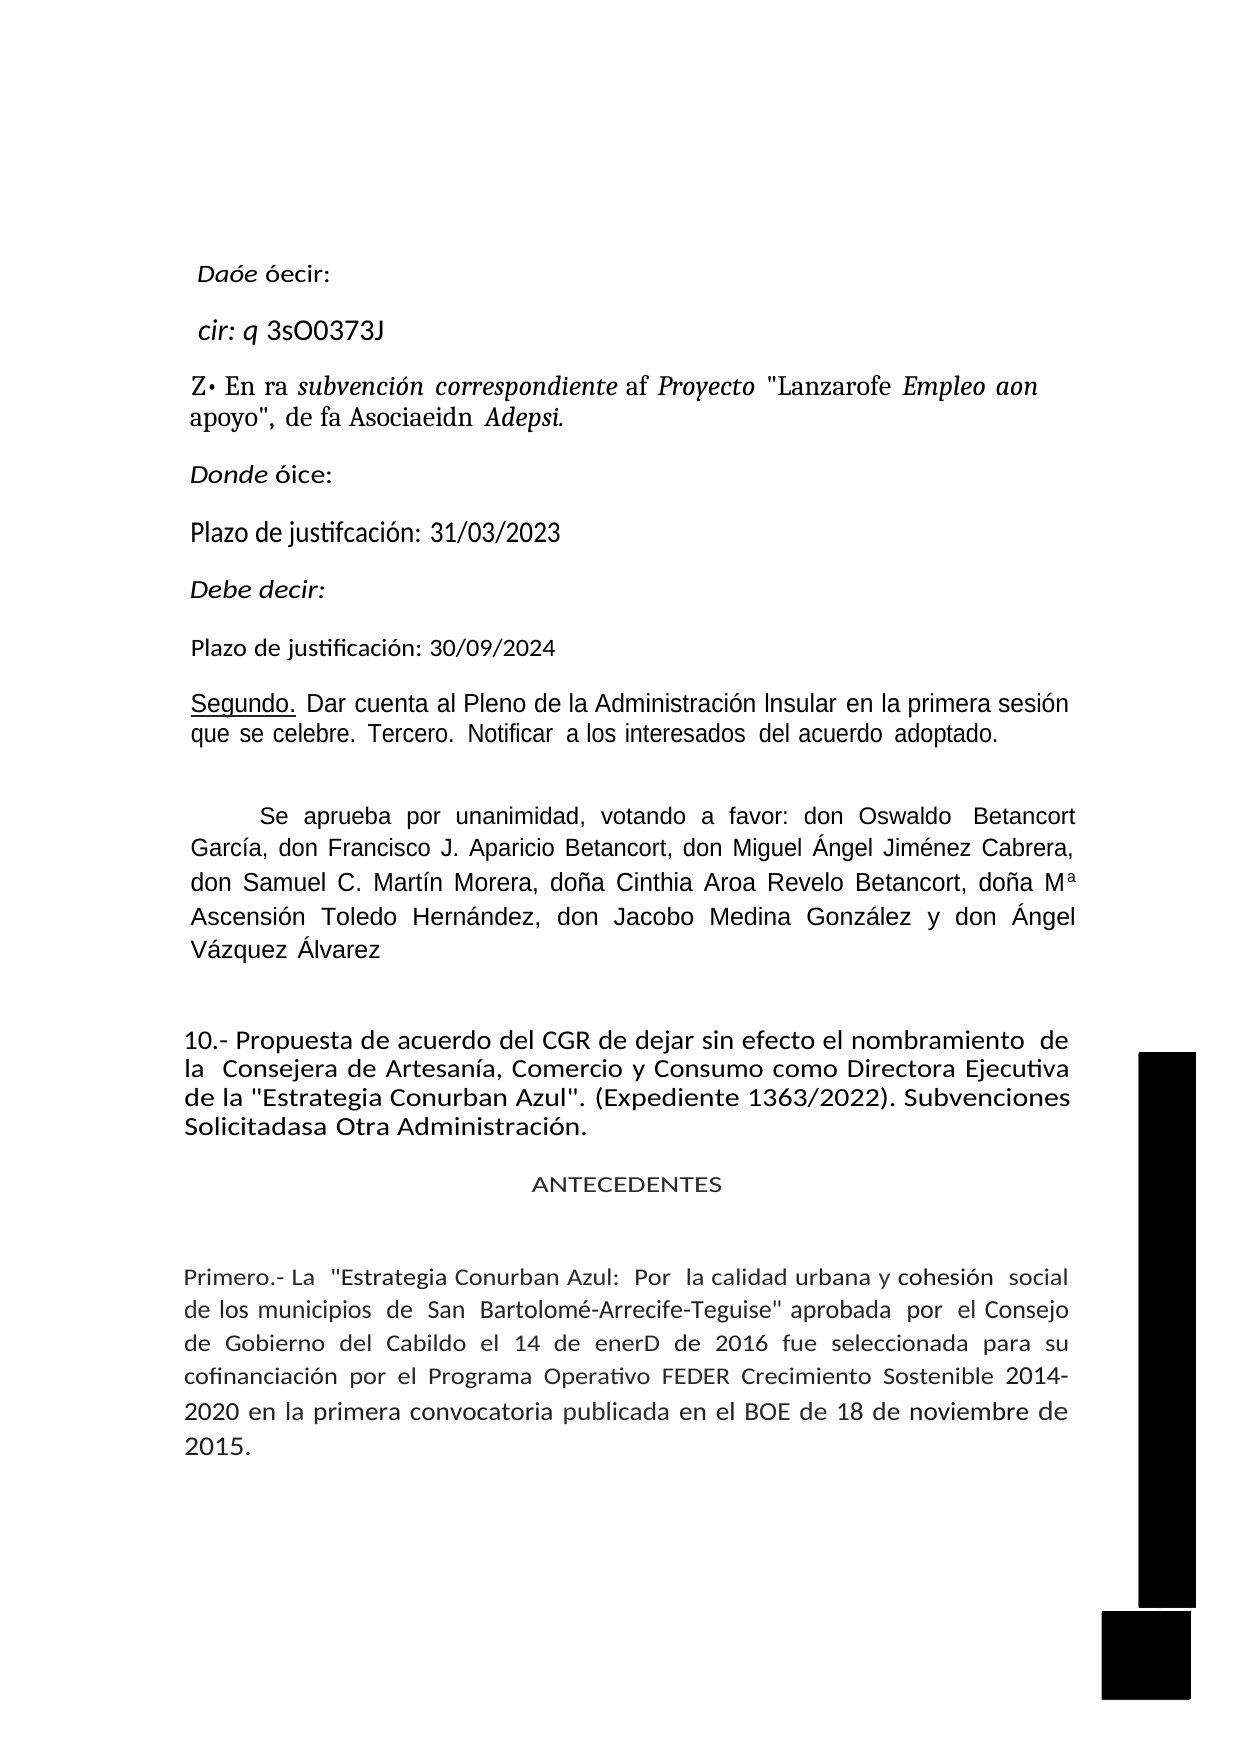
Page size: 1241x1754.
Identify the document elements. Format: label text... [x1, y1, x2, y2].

text ANTECEDENTES [50, 1170, 1203, 1198]
text Plazo de justificación: 30/09/2024 [191, 632, 1217, 663]
text Daóe óecir: [197, 259, 1217, 289]
text Se aprueba por unanimidad, votando a favor: don Oswaldo Betancort García, don Francisco J. Aparicio Betancort, don Miguel Ángel Jiménez Cabrera, don Samuel C. Martín Morera, doña Cinthia Aroa Revelo Betancort, doña Ma Ascensión Toledo Hernández, don Jacobo Medina González y don Ángel Vázquez Álvarez [190, 802, 1076, 963]
text 10.- Propuesta de acuerdo del CGR de dejar sin efecto el nombramiento de la Consejera de Artesanía, Comercio y Consumo como Directora Ejecutiva de la "Estrategia Conurban Azul". (Expediente 1363/2022). Subvenciones Solicitadasa Otra Administración. [183, 1026, 1071, 1141]
text Plazo de justifcación: 31/03/2023 [190, 513, 1217, 550]
text Donde óice: [189, 459, 1217, 490]
text apoyo", de fa Asociaeidn Adepsi. [189, 401, 1217, 432]
picture [1138, 1052, 1196, 1170]
text Debe decir: [189, 573, 1217, 605]
text cir: q 3sO0373J [198, 311, 1217, 348]
picture [1100, 1611, 1191, 1701]
text que se celebre. Tercero. Notificar a los interesados del acuerdo adoptado. [191, 719, 1217, 748]
text Z• En ra subvención correspondiente af Proyecto "Lanzarofe Empleo aon [191, 370, 1217, 401]
text Primero.- La "Estrategia Conurban Azul: Por la calidad urbana y cohesión social de los municipios de San Bartolomé-Arrecife-Teguise" aprobada por el Consejo de Gobierno del Cabildo el 14 de enerD de 2016 fue seleccionada para su cofinanciación por el Programa Operativo FEDER Crecimiento Sostenible 2014-2020 en la primera convocatoria publicada en el BOE de 18 de noviembre de 2015. [183, 1262, 1069, 1462]
text Segundo. Dar cuenta al Pleno de la Administración lnsular en la primera sesión [190, 689, 1217, 719]
picture [1138, 1198, 1196, 1609]
